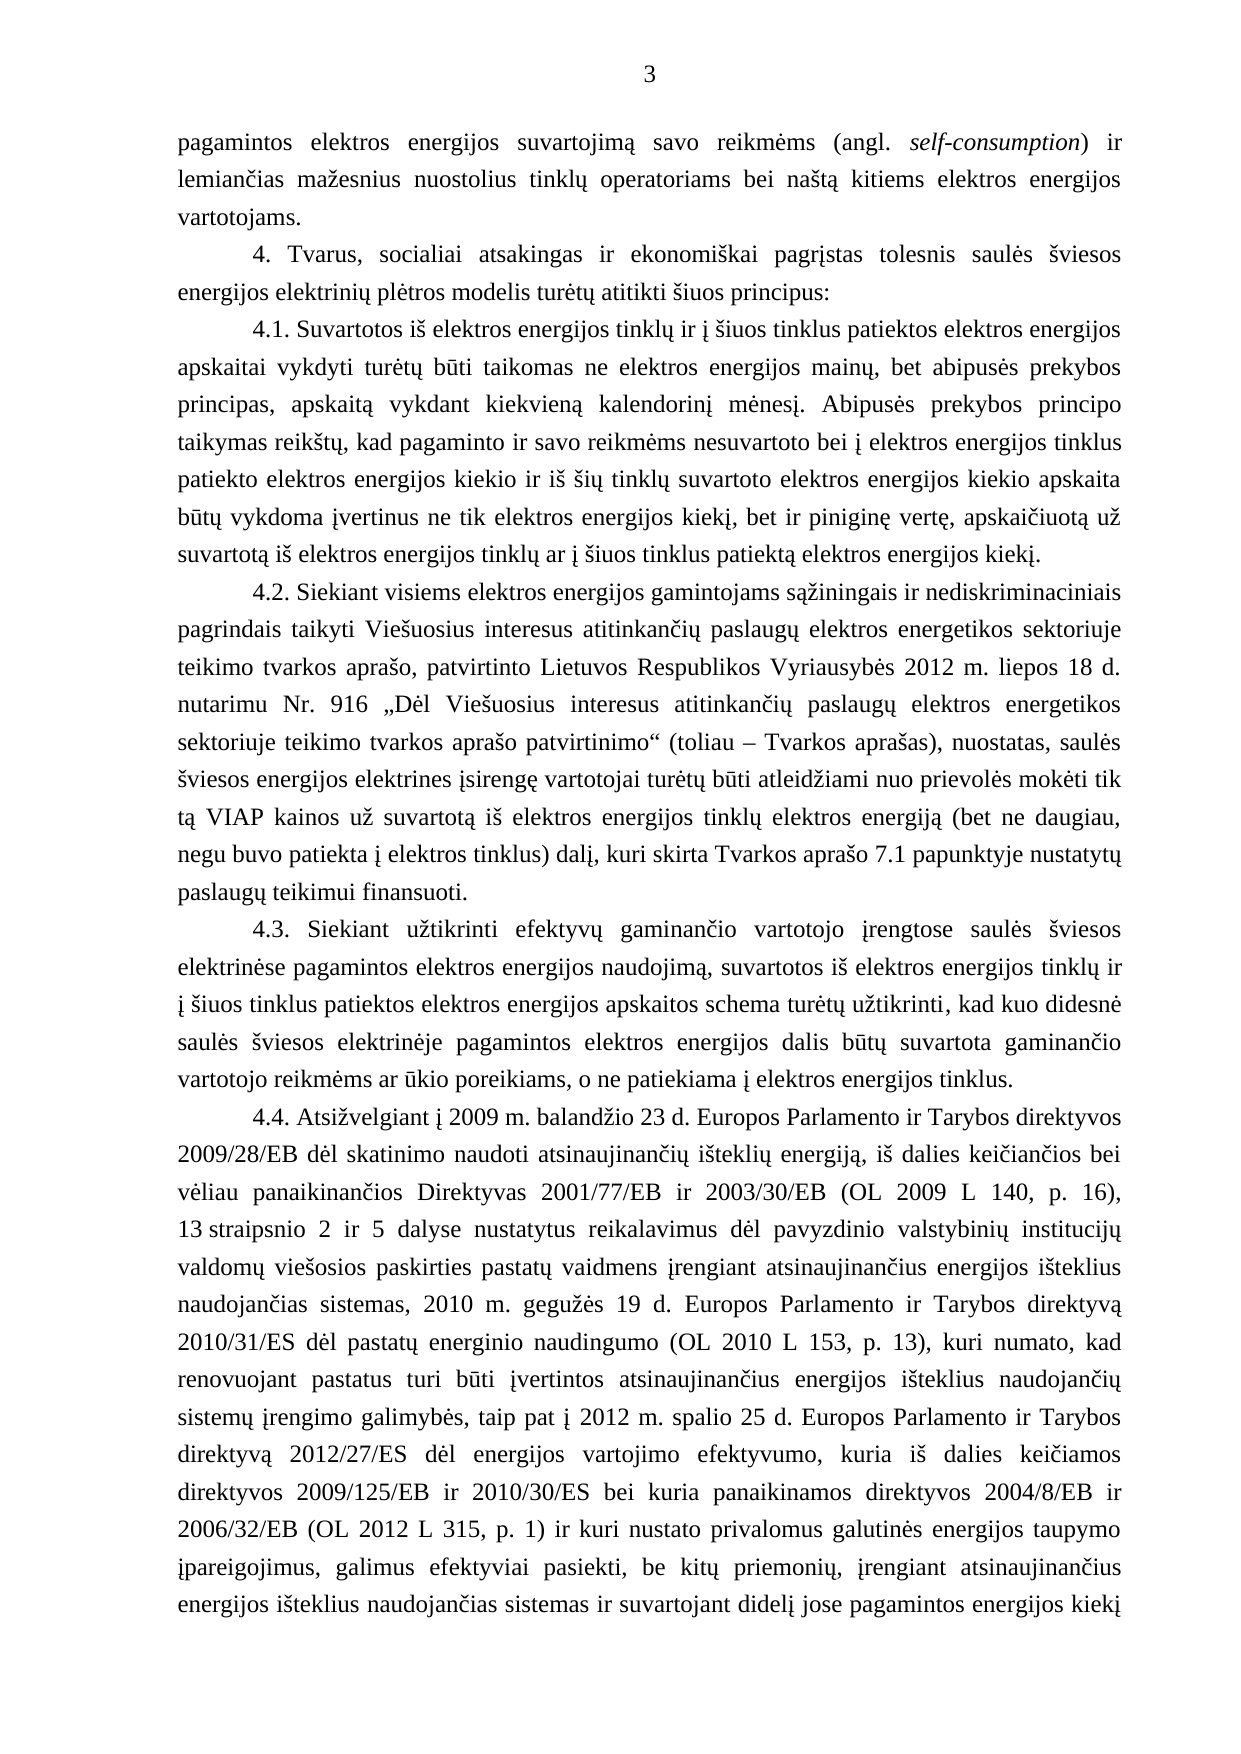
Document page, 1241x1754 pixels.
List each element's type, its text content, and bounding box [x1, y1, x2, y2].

text 4.4. Atsižvelgiant į 2009 m. balandžio 23 d. Europos Parlamento ir Tarybos direktyvos 2009/28/EB dėl skatinimo naudoti atsinaujinančių išteklių energiją, iš dalies keičiančios bei vėliau panaikinančios Direktyvas 2001/77/EB ir 2003/30/EB (OL 2009 L 140, p. 16), 13 straipsnio 2 ir 5 dalyse nustatytus reikalavimus dėl pavyzdinio valstybinių institucijų valdomų viešosios paskirties pastatų vaidmens įrengiant atsinaujinančius energijos išteklius naudojančias sistemas, 2010 m. gegužės 19 d. Europos Parlamento ir Tarybos direktyvą 2010/31/ES dėl pastatų energinio naudingumo (OL 2010 L 153, p. 13), kuri numato, kad renovuojant pastatus turi būti įvertintos atsinaujinančius energijos išteklius naudojančių sistemų įrengimo galimybės, taip pat į 2012 m. spalio 25 d. Europos Parlamento ir Tarybos direktyvą 2012/27/ES dėl energijos vartojimo efektyvumo, kuria iš dalies keičiamos direktyvos 2009/125/EB ir 2010/30/ES bei kuria panaikinamos direktyvos 2004/8/EB ir 2006/32/EB (OL 2012 L 315, p. 1) ir kuri nustato privalomus galutinės energijos taupymo įpareigojimus, galimus efektyviai pasiekti, be kitų priemonių, įrengiant atsinaujinančius energijos išteklius naudojančias sistemas ir suvartojant didelį jose pagamintos energijos kiekį [177, 1093, 1122, 1618]
text 4.2. Siekiant visiems elektros energijos gamintojams sąžiningais ir nediskriminaciniais pagrindais taikyti Viešuosius interesus atitinkančių paslaugų elektros energetikos sektoriuje teikimo tvarkos aprašo, patvirtinto Lietuvos Respublikos Vyriausybės 2012 m. liepos 18 d. nutarimu Nr. 916 „Dėl Viešuosius interesus atitinkančių paslaugų elektros energetikos sektoriuje teikimo tvarkos aprašo patvirtinimo“ (toliau – Tvarkos aprašas), nuostatas, saulės šviesos energijos elektrines įsirengę vartotojai turėtų būti atleidžiami nuo prievolės mokėti tik tą VIAP kainos už suvartotą iš elektros energijos tinklų elektros energiją (bet ne daugiau, negu buvo patiekta į elektros tinklus) dalį, kuri skirta Tvarkos aprašo 7.1 papunktyje nustatytų paslaugų teikimui finansuoti. [177, 568, 1122, 906]
text 4. Tvarus, socialiai atsakingas ir ekonomiškai pagrįstas tolesnis saulės šviesos energijos elektrinių plėtros modelis turėtų atitikti šiuos principus: [177, 231, 1122, 306]
text 4.3. Siekiant užtikrinti efektyvų gaminančio vartotojo įrengtose saulės šviesos elektrinėse pagamintos elektros energijos naudojimą, suvartotos iš elektros energijos tinklų ir į šiuos tinklus patiektos elektros energijos apskaitos schema turėtų užtikrinti, kad kuo didesnė saulės šviesos elektrinėje pagamintos elektros energijos dalis būtų suvartota gaminančio vartotojo reikmėms ar ūkio poreikiams, o ne patiekiama į elektros energijos tinklus. [177, 906, 1122, 1093]
text 4.1. Suvartotos iš elektros energijos tinklų ir į šiuos tinklus patiektos elektros energijos apskaitai vykdyti turėtų būti taikomas ne elektros energijos mainų, bet abipusės prekybos principas, apskaitą vykdant kiekvieną kalendorinį mėnesį. Abipusės prekybos principo taikymas reikštų, kad pagaminto ir savo reikmėms nesuvartoto bei į elektros energijos tinklus patiekto elektros energijos kiekio ir iš šių tinklų suvartoto elektros energijos kiekio apskaita būtų vykdoma įvertinus ne tik elektros energijos kiekį, bet ir piniginę vertę, apskaičiuotą už suvartotą iš elektros energijos tinklų ar į šiuos tinklus patiektą elektros energijos kiekį. [177, 306, 1122, 568]
text pagamintos elektros energijos suvartojimą savo reikmėms (angl. self-consumption) ir lemiančias mažesnius nuostolius tinklų operatoriams bei naštą kitiems elektros energijos vartotojams. [177, 118, 1122, 231]
